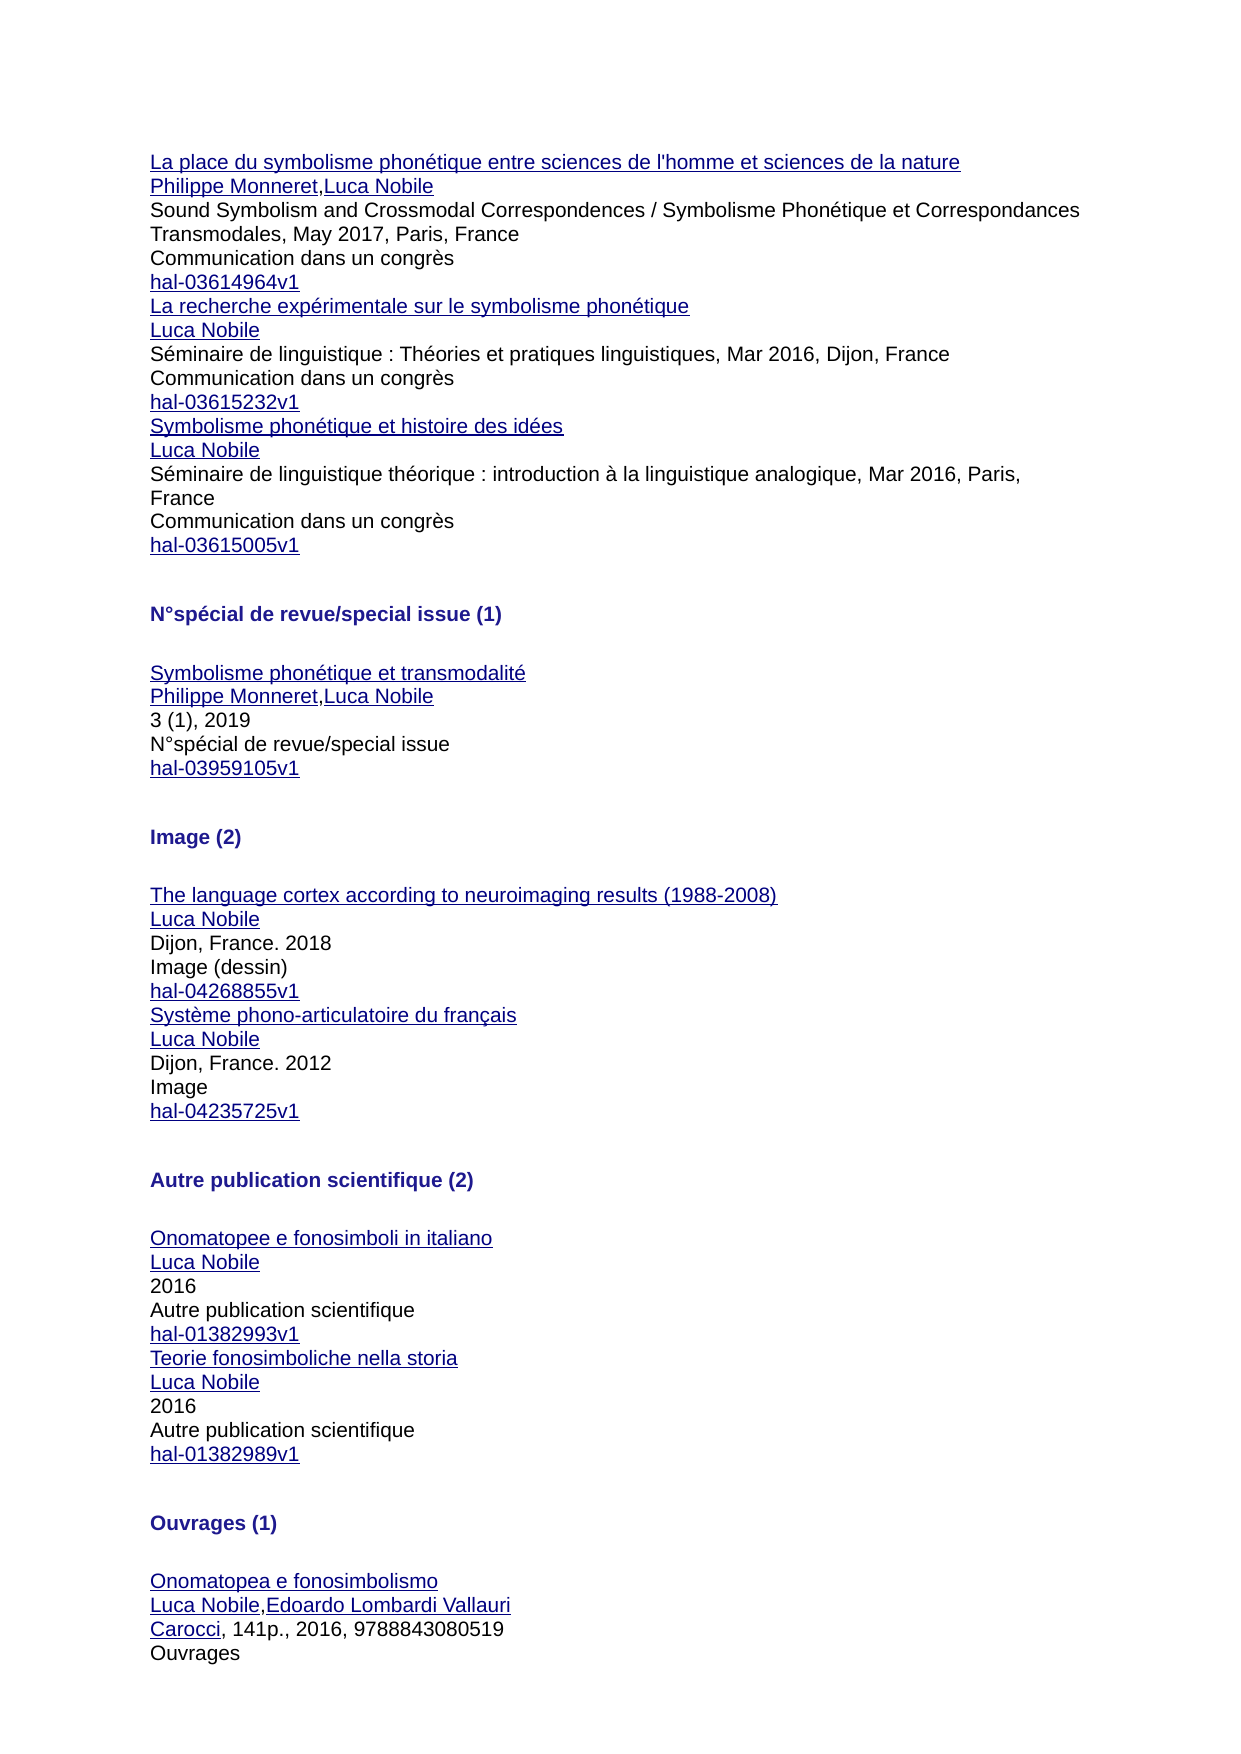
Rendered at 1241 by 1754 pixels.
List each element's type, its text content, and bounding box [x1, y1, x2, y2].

table_cell La place du symbolisme phonétique entre sciences de l'homme et sciences de la nature Philippe Monneret,Luca Nobile Sound Symbolism and Crossmodal Correspondences / Symbolisme Phonétique et Correspondances Transmodales, May 2017, Paris, France Communication dans un congrès hal-03614964v1 [150, 150, 1090, 294]
table_header The language cortex according to neuroimaging results (1988-2008) Luca Nobile Dijon, France. 2018 Image (dessin) hal-04268855v1 [150, 883, 1090, 1003]
subtitle Autre publication scientifique (2) [150, 1168, 1090, 1192]
table_header Onomatopee e fonosimboli in italiano Luca Nobile 2016 Autre publication scientifique hal-01382993v1 [150, 1226, 1090, 1346]
table_cell Teorie fonosimboliche nella storia Luca Nobile 2016 Autre publication scientifique hal-01382989v1 [150, 1346, 1090, 1466]
subtitle Image (2) [150, 825, 1090, 849]
table_cell Système phono-articulatoire du français Luca Nobile Dijon, France. 2012 Image hal-04235725v1 [150, 1003, 1090, 1123]
table_header Onomatopea e fonosimbolismo Luca Nobile,Edoardo Lombardi Vallauri Carocci, 141p., 2016, 9788843080519 Ouvrages [150, 1569, 1090, 1664]
table_cell Symbolisme phonétique et histoire des idées Luca Nobile Séminaire de linguistique théorique : introduction à la linguistique analogique, Mar 2016, Paris, France Communication dans un congrès hal-03615005v1 [150, 414, 1090, 557]
table_header Symbolisme phonétique et transmodalité Philippe Monneret,Luca Nobile 3 (1), 2019 N°spécial de revue/special issue hal-03959105v1 [150, 660, 1090, 780]
table_cell La recherche expérimentale sur le symbolisme phonétique Luca Nobile Séminaire de linguistique : Théories et pratiques linguistiques, Mar 2016, Dijon, France Communication dans un congrès hal-03615232v1 [150, 294, 1090, 413]
subtitle Ouvrages (1) [150, 1510, 1090, 1534]
subtitle N°spécial de revue/special issue (1) [150, 602, 1090, 626]
